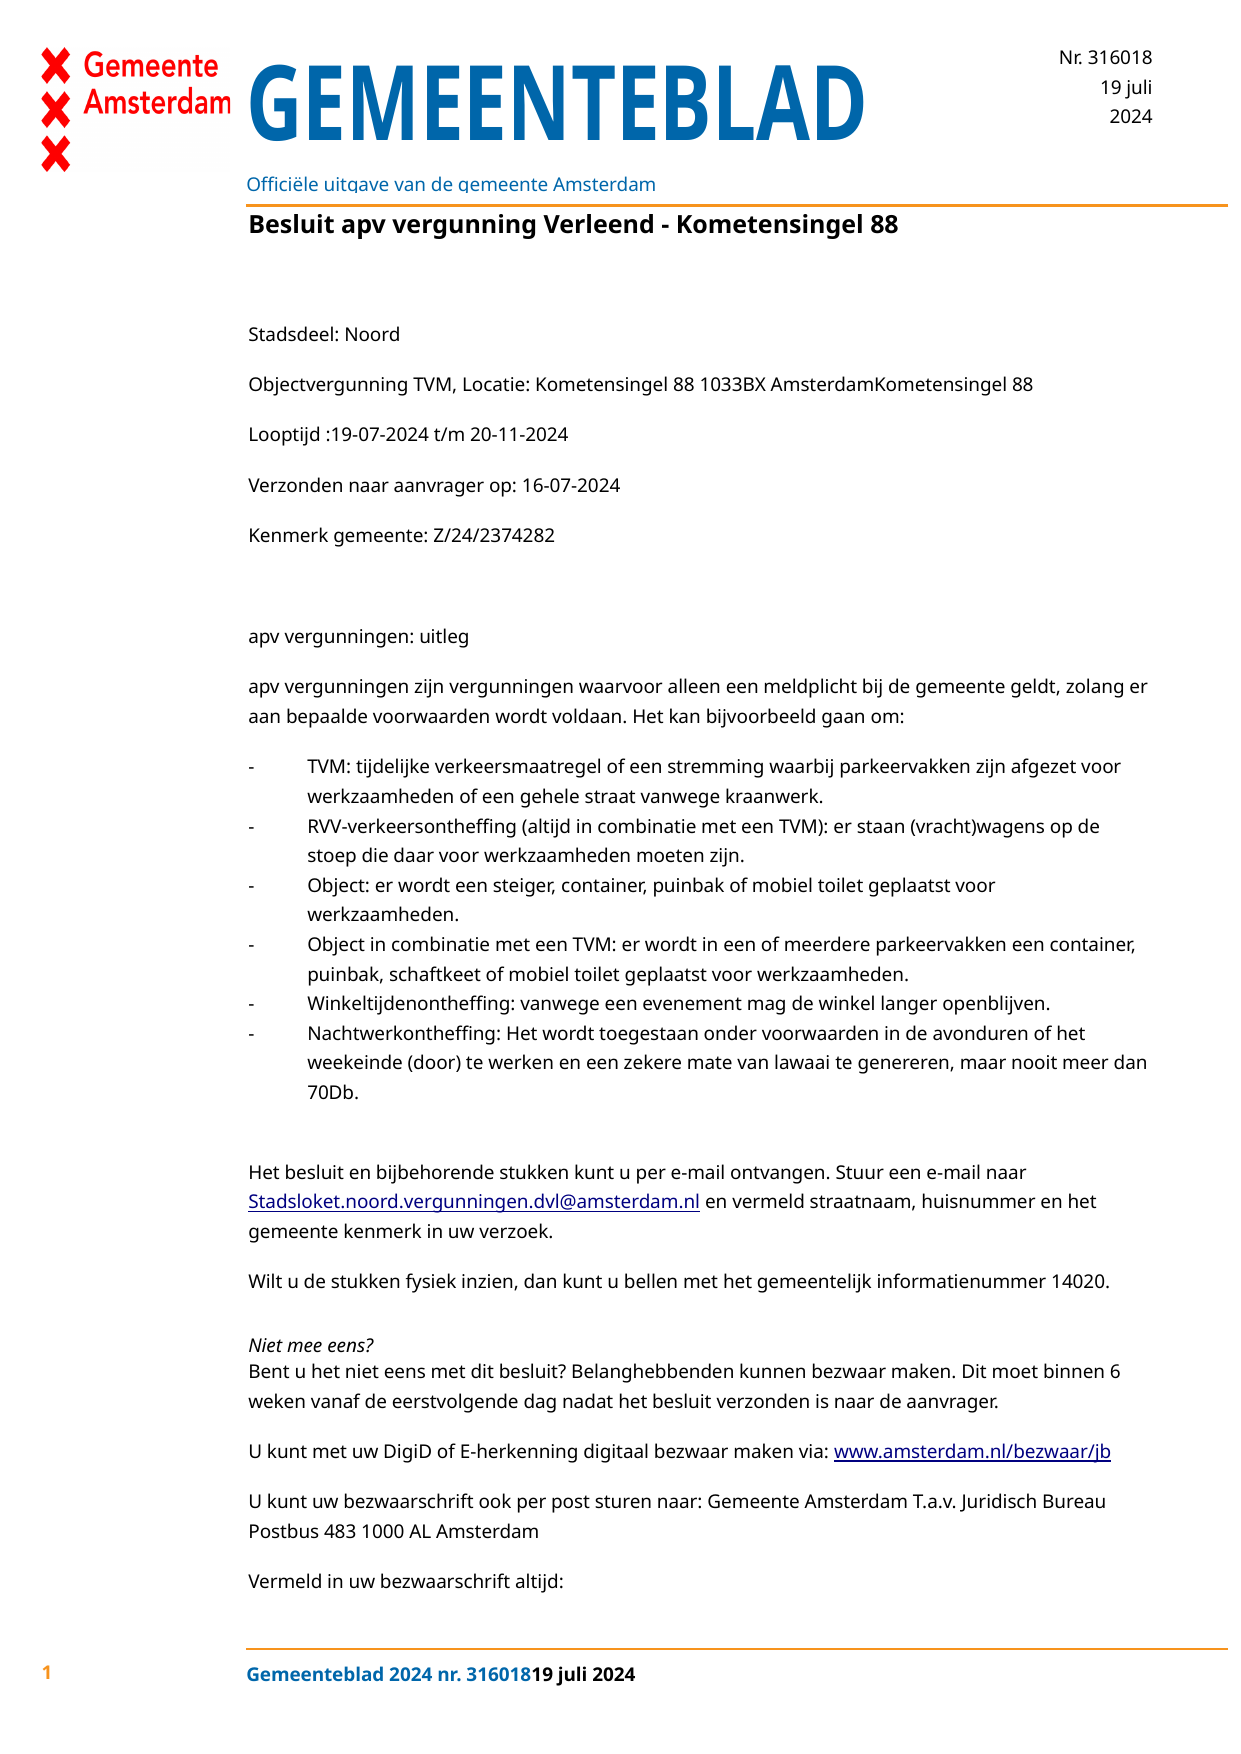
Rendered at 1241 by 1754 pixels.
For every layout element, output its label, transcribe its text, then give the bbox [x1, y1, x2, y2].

text Looptijd :19-07-2024 t/m 20-11-2024 [248, 422, 1152, 447]
list RVV-verkeersontheffing (altijd in combinatie met een TVM): er staan (vracht)wagens op de stoep die daar voor werkzaamheden moeten zijn. [248, 813, 1152, 868]
text Bent u het niet eens met dit besluit? Belanghebbenden kunnen bezwaar maken. Dit moet binnen 6 weken vanaf de eerstvolgende dag nadat het besluit verzonden is naar de aanvrager. [248, 1358, 1152, 1414]
text Stadsdeel: Noord [248, 321, 1152, 346]
text U kunt met uw DigiD of E-herkenning digitaal bezwaar maken via: www.amsterdam.nl/bezwaar/jb [248, 1438, 1152, 1464]
text Kenmerk gemeente: Z/24/2374282 [248, 522, 1152, 548]
text Niet mee eens? [248, 1333, 1152, 1358]
text Vermeld in uw bezwaarschrift altijd: [248, 1569, 1152, 1594]
text U kunt uw bezwaarschrift ook per post sturen naar: Gemeente Amsterdam T.a.v. Juridisch Bureau Postbus 483 1000 AL Amsterdam [248, 1489, 1152, 1544]
text Besluit apv vergunning Verleend - Kometensingel 88 [248, 207, 1152, 241]
picture [41, 47, 231, 172]
text apv vergunningen zijn vergunningen waarvoor alleen een meldplicht bij de gemeente geldt, zolang er aan bepaalde voorwaarden wordt voldaan. Het kan bijvoorbeeld gaan om: [248, 674, 1152, 729]
list Object: er wordt een steiger, container, puinbak of mobiel toilet geplaatst voor werkzaamheden. [248, 872, 1152, 927]
text Objectvergunning TVM, Locatie: Kometensingel 88 1033BX AmsterdamKometensingel 88 [248, 371, 1152, 397]
text Verzonden naar aanvrager op: 16-07-2024 [248, 472, 1152, 498]
list Nachtwerkontheffing: Het wordt toegestaan onder voorwaarden in de avonduren of het weekeinde (door) te werken en een zekere mate van lawaai te genereren, maar nooit meer dan 70Db. [248, 1020, 1152, 1105]
text Wilt u de stukken fysiek inzien, dan kunt u bellen met het gemeentelijk informatienummer 14020. [248, 1269, 1152, 1294]
list Object in combinatie met een TVM: er wordt in een of meerdere parkeervakken een container, puinbak, schaftkeet of mobiel toilet geplaatst voor werkzaamheden. [248, 931, 1152, 986]
list Winkeltijdenontheffing: vanwege een evenement mag de winkel langer openblijven. [248, 990, 1152, 1016]
text Het besluit en bijbehorende stukken kunt u per e-mail ontvangen. Stuur een e-mail naar Stadsloket.noord.vergunningen.dvl@amsterdam.nl en vermeld straatnaam, huisnummer en het gemeente kenmerk in uw verzoek. [248, 1159, 1152, 1244]
text apv vergunningen: uitleg [248, 623, 1152, 649]
list TVM: tijdelijke verkeersmaatregel of een stremming waarbij parkeervakken zijn afgezet voor werkzaamheden of een gehele straat vanwege kraanwerk. [248, 754, 1152, 809]
